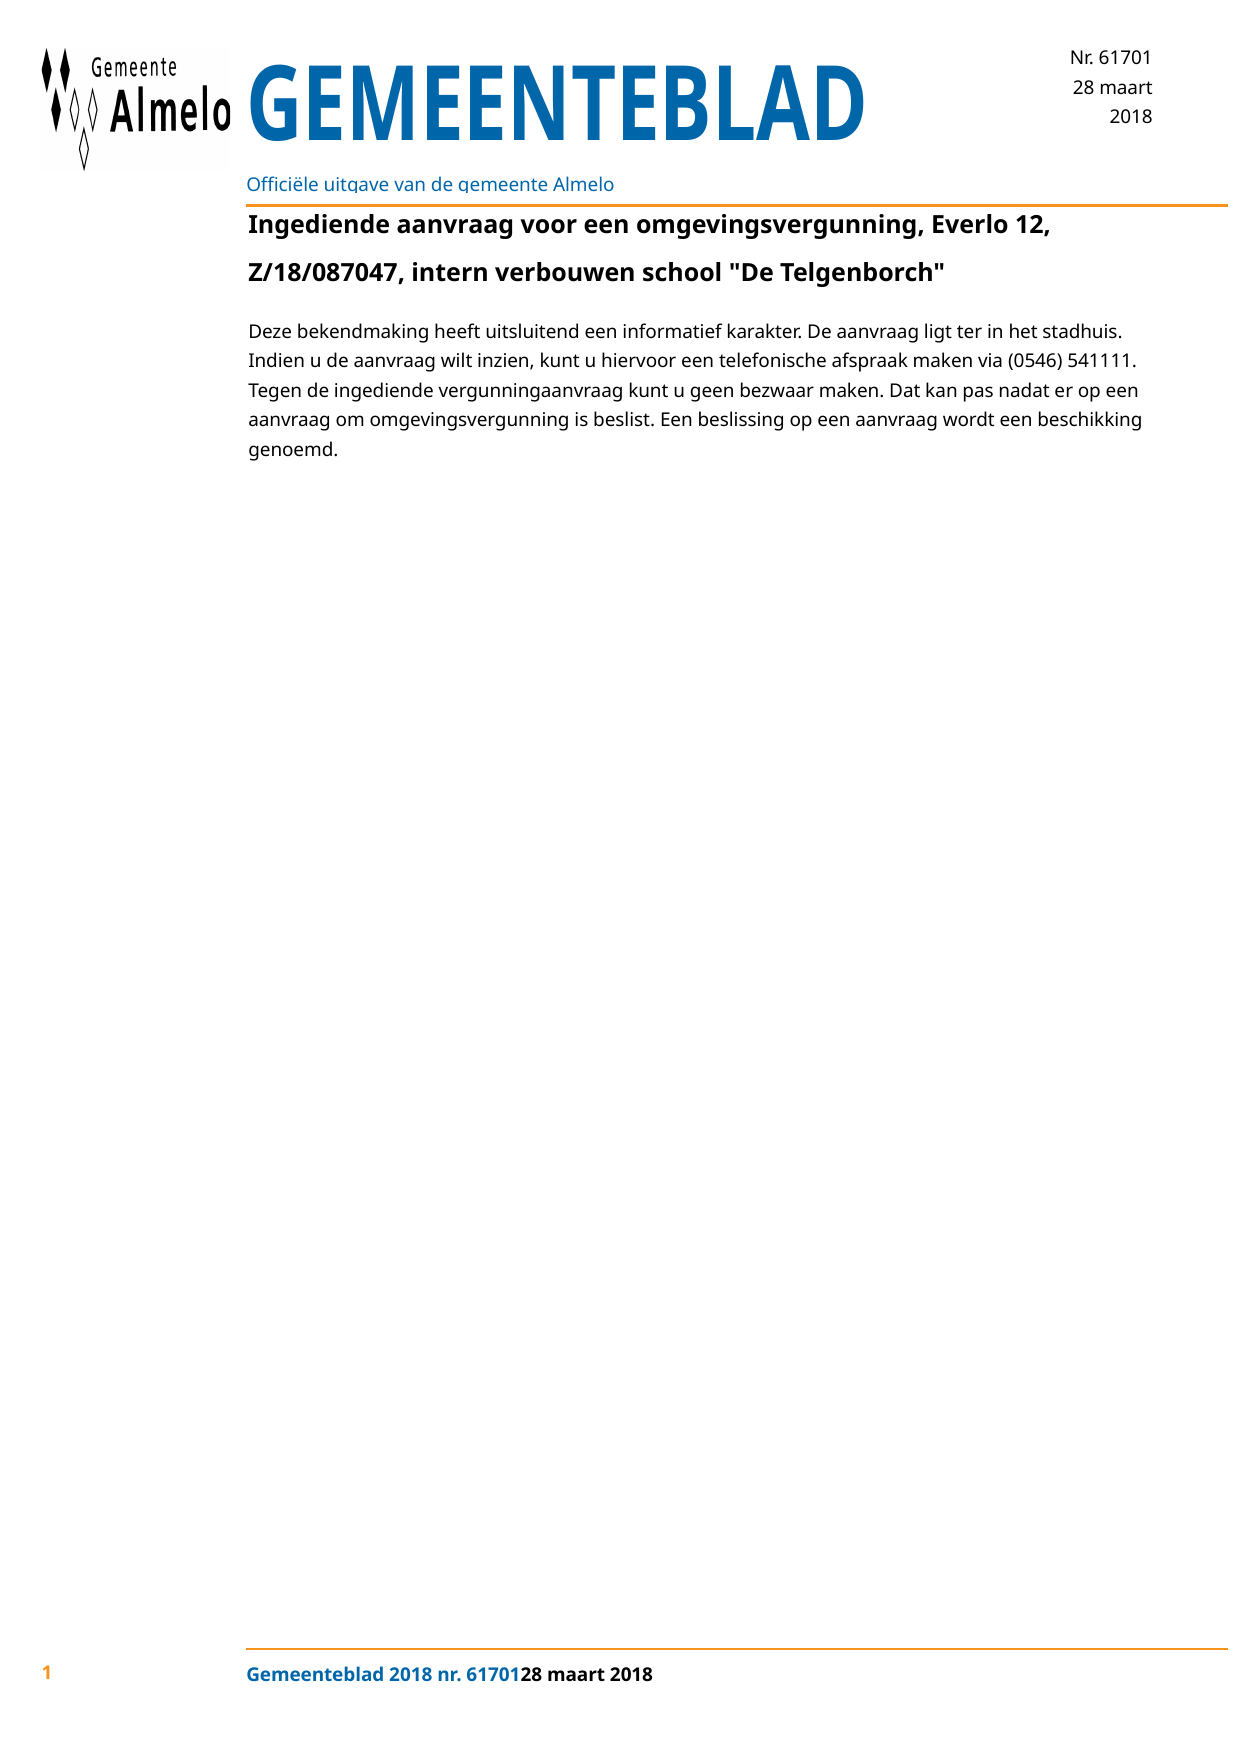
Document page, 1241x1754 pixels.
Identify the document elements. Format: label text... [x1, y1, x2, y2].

picture [41, 47, 231, 172]
text Ingediende aanvraag voor een omgevingsvergunning, Everlo 12, Z/18/087047, intern verbouwen school "De Telgenborch" [248, 207, 1152, 288]
text Deze bekendmaking heeft uitsluitend een informatief karakter. De aanvraag ligt ter in het stadhuis. Indien u de aanvraag wilt inzien, kunt u hiervoor een telefonische afspraak maken via (0546) 541111. Tegen de ingediende vergunningaanvraag kunt u geen bezwaar maken. Dat kan pas nadat er op een aanvraag om omgevingsvergunning is beslist. Een beslissing op een aanvraag wordt een beschikking genoemd. [248, 318, 1152, 462]
